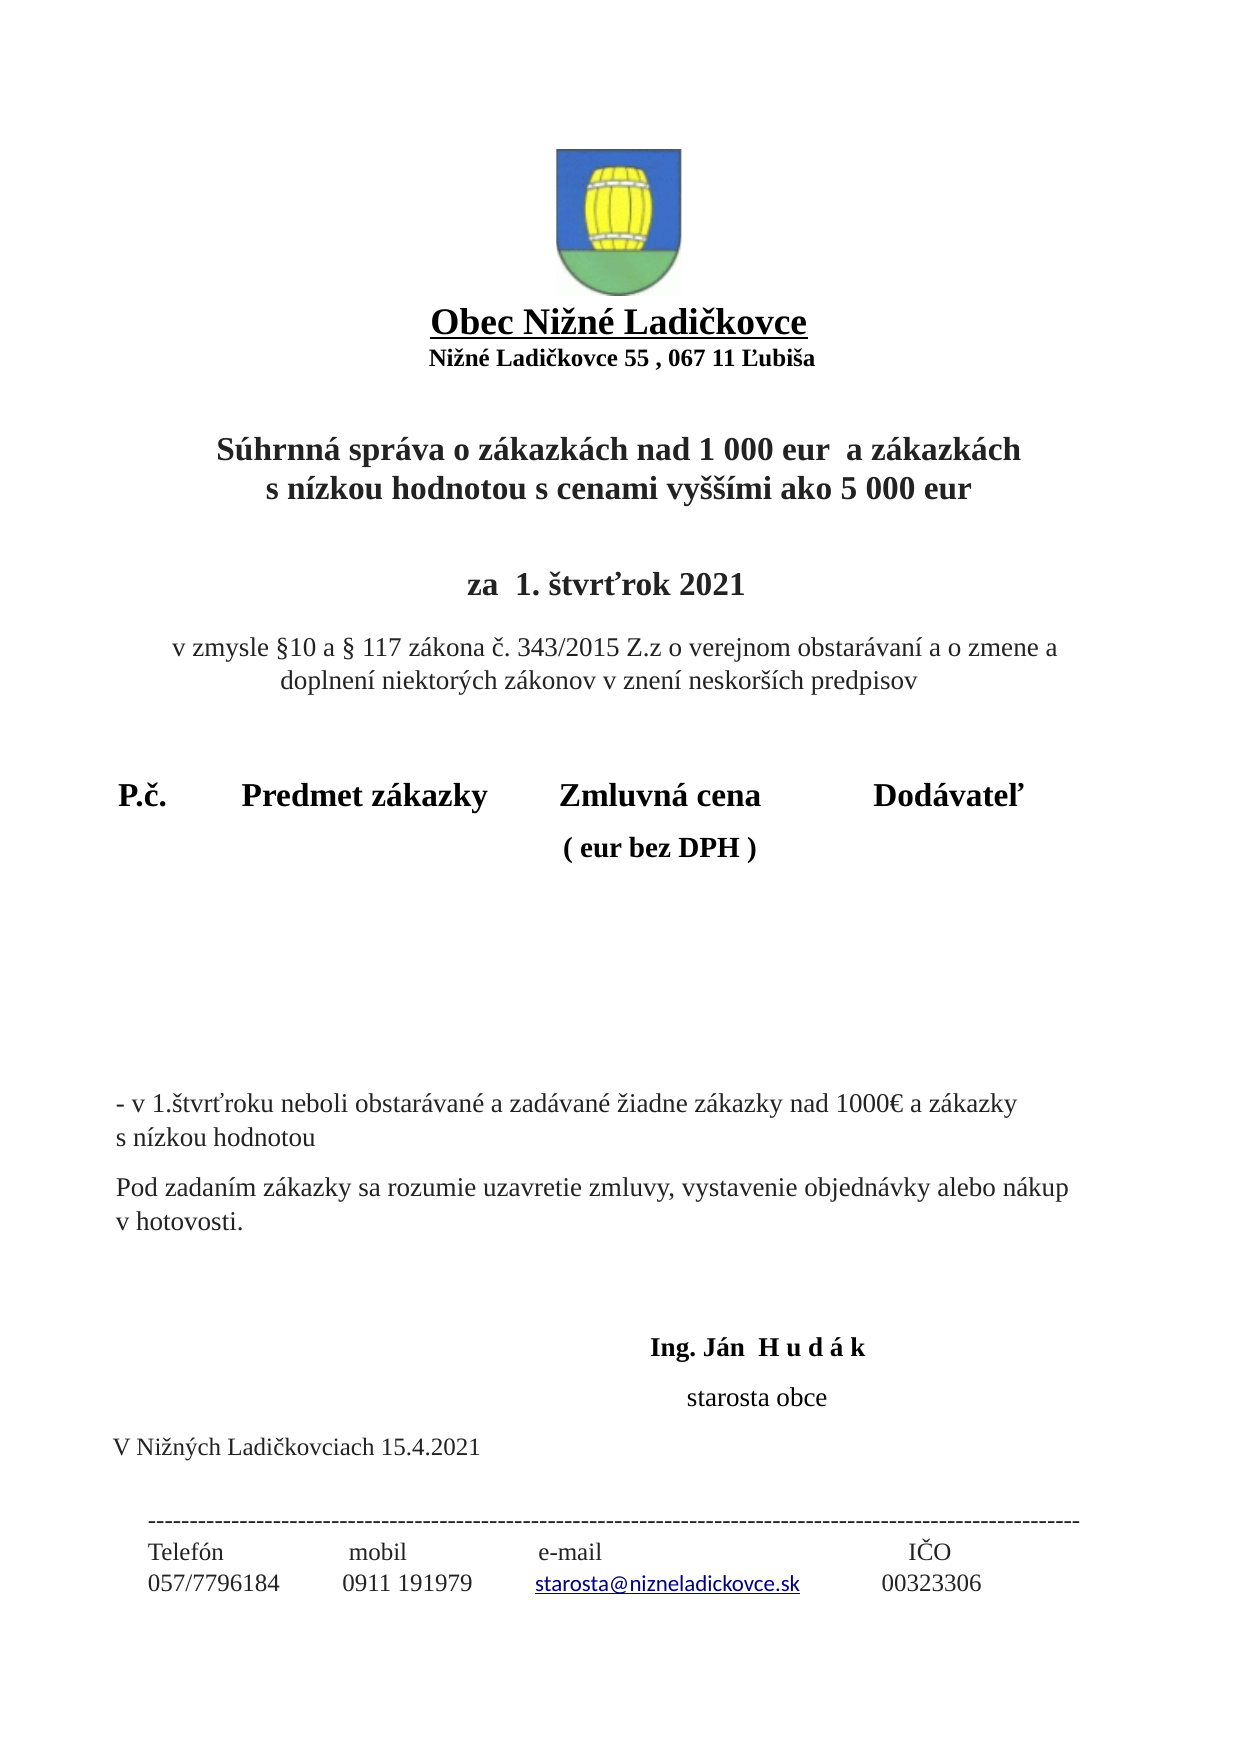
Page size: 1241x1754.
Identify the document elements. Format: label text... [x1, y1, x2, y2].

table_header Dodávateľ [766, 765, 1127, 830]
table_cell [111, 881, 175, 946]
table_cell [766, 881, 1127, 946]
table_cell Súhrnná správa o zákazkách nad 1 000 eur a zákazkách s nízkou hodnotou s cenami vyššími ako 5 000 eur za 1. štvrťrok 2021 v zmysle §10 a § 117 zákona č. 343/2015 Z.z o verejnom obstarávaní a o zmene a doplnení niektorých zákonov v znení neskorších predpisov [111, 428, 1127, 765]
table_cell [554, 881, 766, 946]
picture [556, 149, 682, 296]
table_cell - v 1.štvrťroku neboli obstarávané a zadávané žiadne zákazky nad 1000€ a zákazky s nízkou hodnotou Pod zadaním zákazky sa rozumie uzavretie zmluvy, vystavenie objednávky alebo nákup v hotovosti. Ing. Ján H u d á k starosta obce V Nižných Ladičkovciach 15.4.2021 [111, 1037, 1127, 1474]
table_cell [554, 946, 766, 992]
table_cell [111, 946, 175, 992]
table_cell [111, 830, 175, 881]
table_cell [175, 946, 554, 992]
table_cell [766, 992, 1127, 1037]
table_cell [766, 830, 1127, 881]
table_cell ( eur bez DPH ) [554, 830, 766, 881]
table_cell [554, 992, 766, 1037]
table_cell [175, 830, 554, 881]
table_header Zmluvná cena [554, 765, 766, 830]
table_header Predmet zákazky [175, 765, 554, 830]
table_header P.č. [111, 765, 175, 830]
table_cell [175, 992, 554, 1037]
table_cell [766, 946, 1127, 992]
table_cell [111, 992, 175, 1037]
table_cell [175, 881, 554, 946]
table_header Obec Nižné Ladičkovce Nižné Ladičkovce 55 , 067 11 Ľubiša [111, 148, 1127, 428]
text ----------------------------------------------------------------------------------------------------------------Telefón mobil e-mail IČO 057/7796184 0911 191979 starosta@nizneladickovce.sk 00323306 [148, 1474, 1093, 1597]
